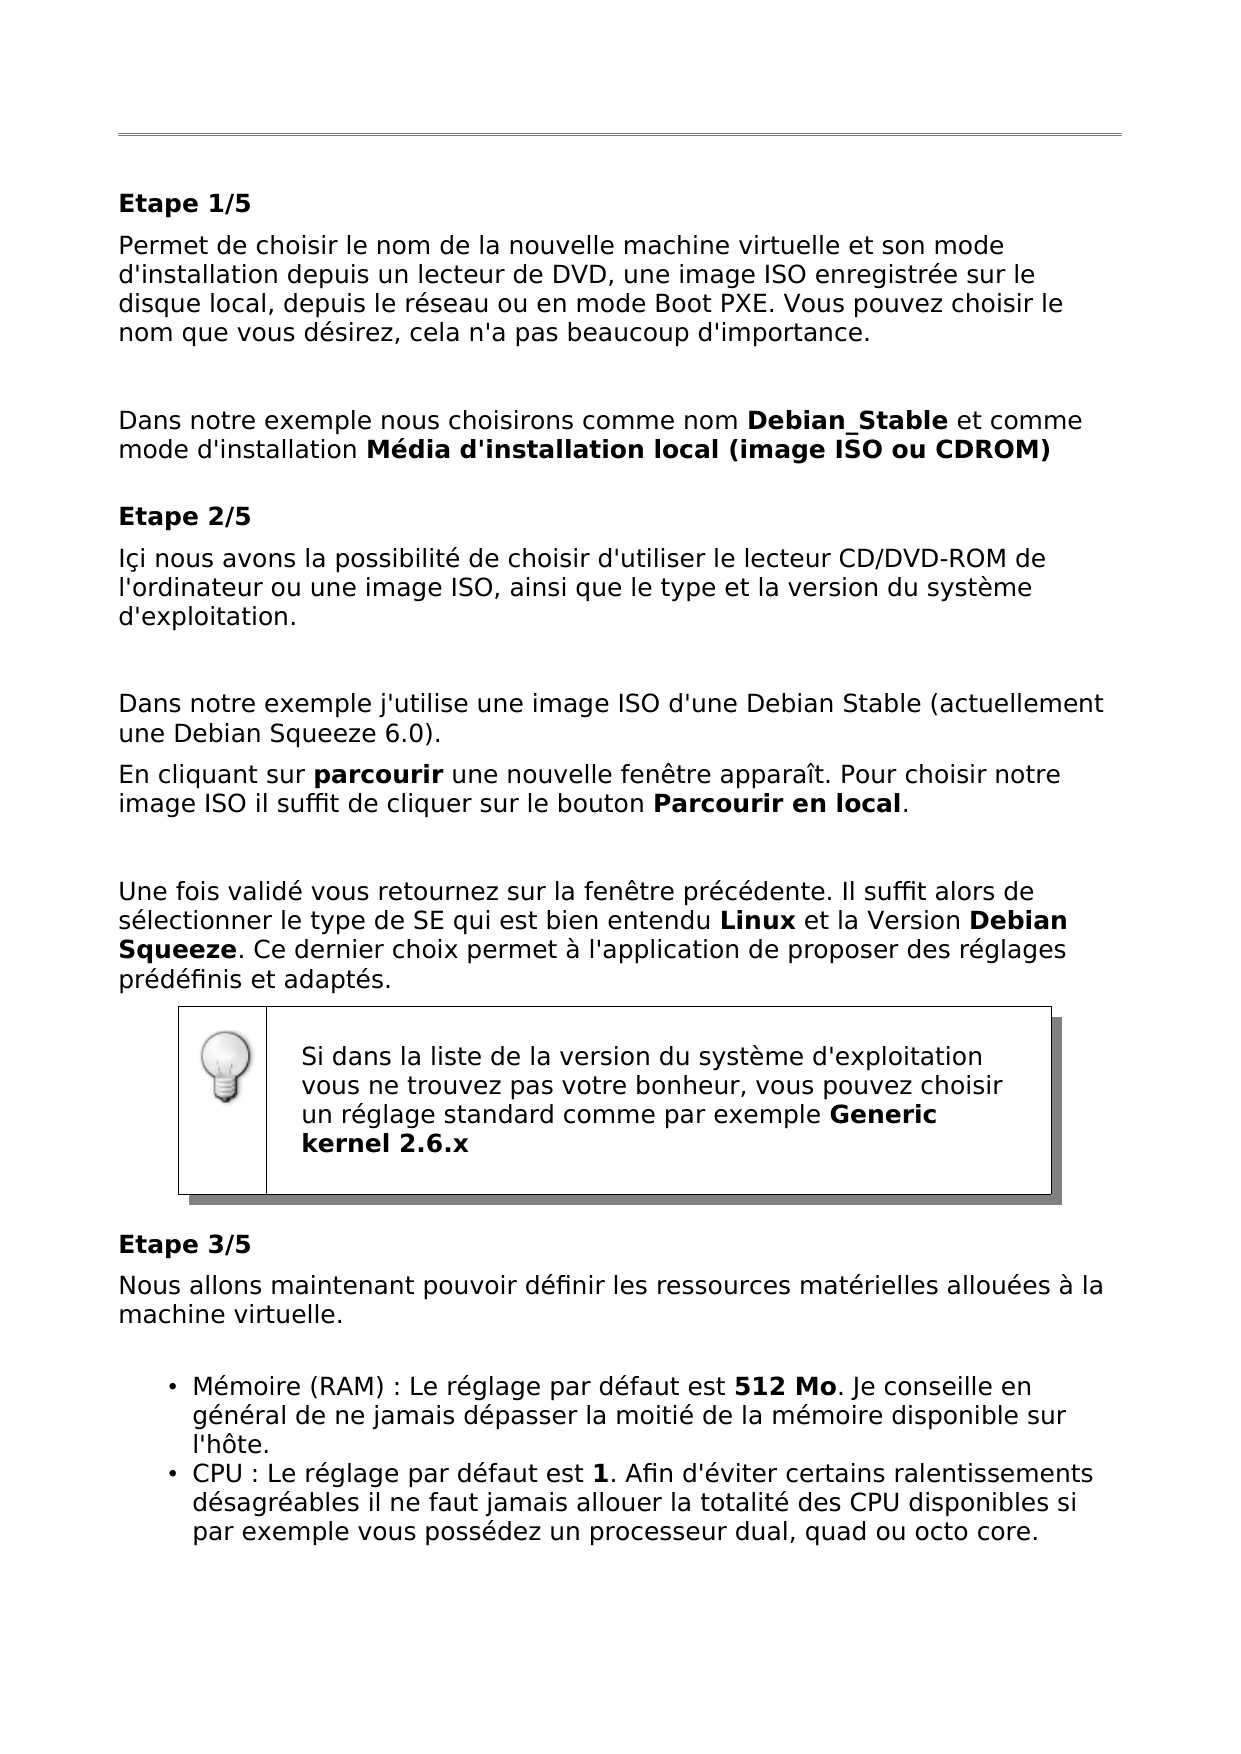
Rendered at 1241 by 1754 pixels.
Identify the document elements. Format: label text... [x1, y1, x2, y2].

subtitle Etape 2/5 [118, 502, 1122, 531]
text En cliquant sur parcourir une nouvelle fenêtre apparaît. Pour choisir notre image ISO il suffit de cliquer sur le bouton Parcourir en local. [118, 761, 1122, 819]
table_header [179, 1007, 266, 1194]
text Dans notre exemple j'utilise une image ISO d'une Debian Stable (actuellement une Debian Squeeze 6.0). [118, 690, 1122, 748]
text Permet de choisir le nom de la nouvelle machine virtuelle et son mode d'installation depuis un lecteur de DVD, une image ISO enregistrée sur le disque local, depuis le réseau ou en mode Boot PXE. Vous pouvez choisir le nom que vous désirez, cela n'a pas beaucoup d'importance. [118, 231, 1122, 348]
picture [190, 1030, 266, 1106]
list Mémoire (RAM) : Le réglage par défaut est 512 Mo. Je conseille en général de ne jamais dépasser la moitié de la mémoire disponible sur l'hôte. [177, 1372, 1122, 1459]
subtitle Etape 3/5 [118, 1230, 1122, 1259]
text Nous allons maintenant pouvoir définir les ressources matérielles allouées à la machine virtuelle. [118, 1271, 1122, 1330]
text Une fois validé vous retournez sur la fenêtre précédente. Il suffit alors de sélectionner le type de SE qui est bien entendu Linux et la Version Debian Squeeze. Ce dernier choix permet à l'application de proposer des réglages prédéfinis et adaptés. [118, 877, 1122, 994]
table_header Si dans la liste de la version du système d'exploitation vous ne trouvez pas votre bonheur, vous pouvez choisir un réglage standard comme par exemple Generic kernel 2.6.x [267, 1007, 1051, 1194]
text Içi nous avons la possibilité de choisir d'utiliser le lecteur CD/DVD-ROM de l'ordinateur ou une image ISO, ainsi que le type et la version du système d'exploitation. [118, 544, 1122, 631]
text Dans notre exemple nous choisirons comme nom Debian_Stable et comme mode d'installation Média d'installation local (image ISO ou CDROM) [118, 406, 1122, 464]
list CPU : Le réglage par défaut est 1. Afin d'éviter certains ralentissements désagréables il ne faut jamais allouer la totalité des CPU disponibles si par exemple vous possédez un processeur dual, quad ou octo core. [177, 1459, 1122, 1547]
subtitle Etape 1/5 [118, 189, 1122, 219]
